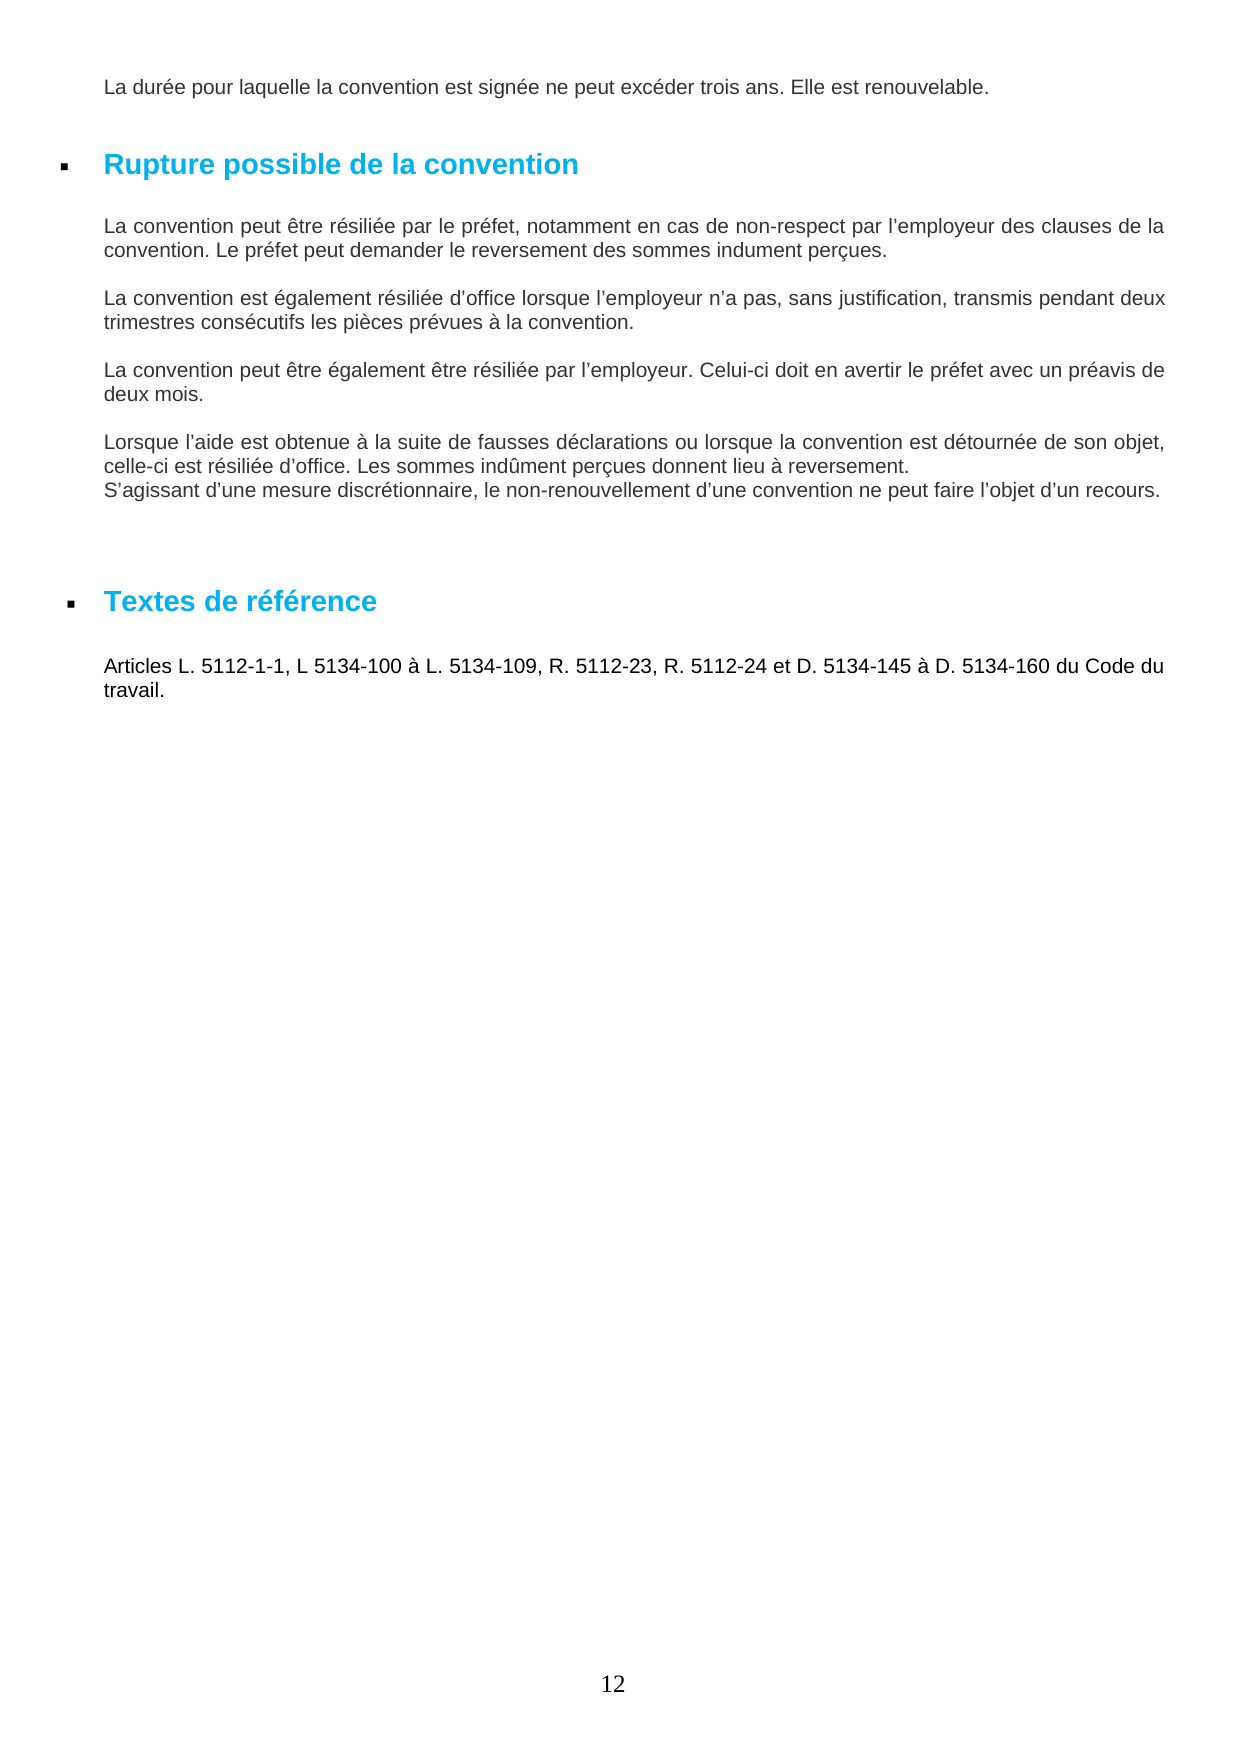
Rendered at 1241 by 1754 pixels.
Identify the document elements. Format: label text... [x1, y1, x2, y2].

text Articles L. 5112-1-1, L 5134-100 à L. 5134-109, R. 5112-23, R. 5112-24 et D. 5134-145 à D. 5134-160 du Code du travail. [103, 654, 1167, 726]
text La durée pour laquelle la convention est signée ne peut excéder trois ans. Elle est renouvelable. [103, 75, 1167, 99]
list Rupture possible de la convention [59, 147, 1167, 214]
text Lorsque l’aide est obtenue à la suite de fausses déclarations ou lorsque la convention est détournée de son objet, celle-ci est résiliée d’office. Les sommes indûment perçues donnent lieu à reversement. [103, 429, 1167, 477]
text La convention peut être résiliée par le préfet, notamment en cas de non-respect par l’employeur des clauses de la convention. Le préfet peut demander le reversement des sommes indument perçues. [103, 214, 1167, 262]
list Textes de référence [66, 584, 1167, 650]
text La convention peut être également être résiliée par l’employeur. Celui-ci doit en avertir le préfet avec un préavis de deux mois. [103, 358, 1167, 406]
text S’agissant d’une mesure discrétionnaire, le non-renouvellement d’une convention ne peut faire l’objet d’un recours. [103, 477, 1167, 501]
text La convention est également résiliée d’office lorsque l’employeur n’a pas, sans justification, transmis pendant deux trimestres consécutifs les pièces prévues à la convention. [103, 286, 1167, 334]
